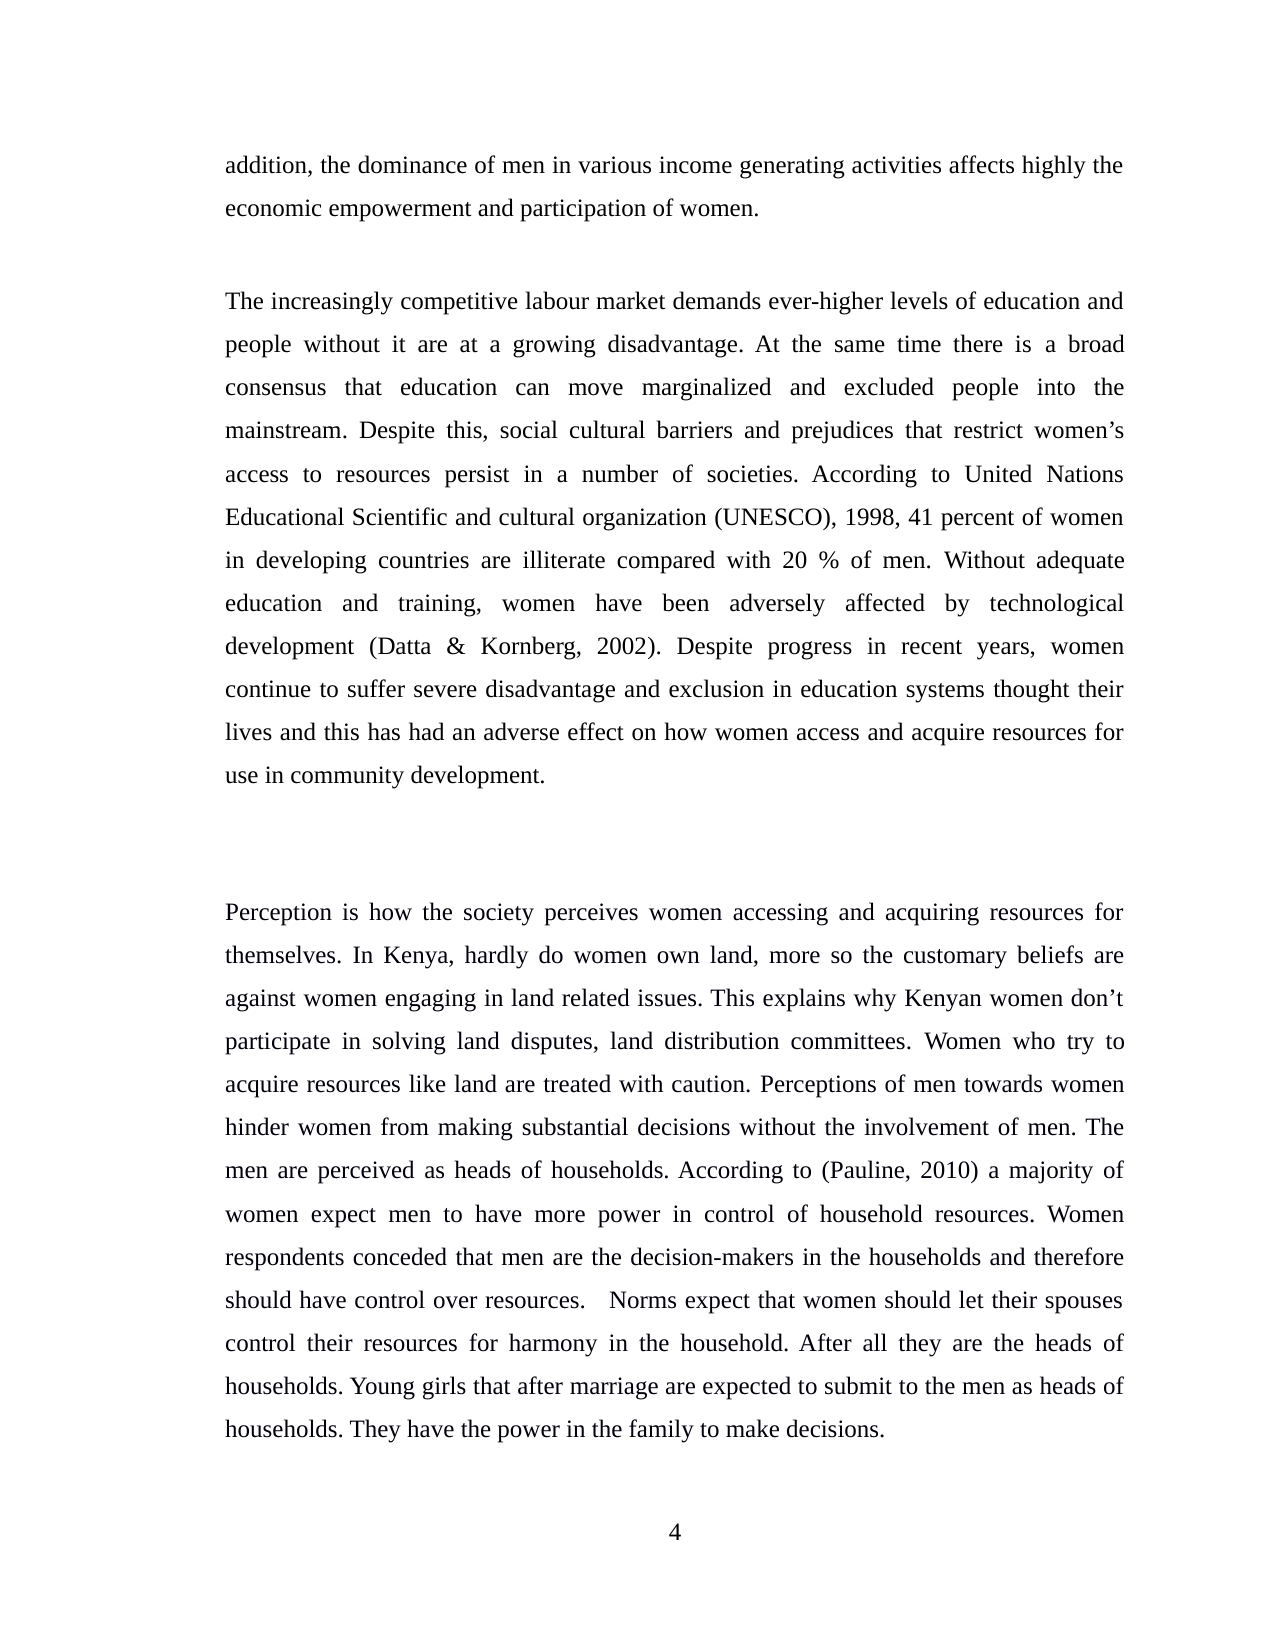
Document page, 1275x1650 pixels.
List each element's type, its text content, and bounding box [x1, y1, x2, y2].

text addition, the dominance of men in various income generating activities affects highly the economic empowerment and participation of women. [225, 150, 1125, 222]
text The increasingly competitive labour market demands ever-higher levels of education and people without it are at a growing disadvantage. At the same time there is a broad consensus that education can move marginalized and excluded people into the mainstream. Despite this, social cultural barriers and prejudices that restrict women’s access to resources persist in a number of societies. According to United Nations Educational Scientific and cultural organization (UNESCO), 1998, 41 percent of women in developing countries are illiterate compared with 20 % of men. Without adequate education and training, women have been adversely affected by technological development (Datta & Kornberg, 2002). Despite progress in recent years, women continue to suffer severe disadvantage and exclusion in education systems thought their lives and this has had an adverse effect on how women access and acquire resources for use in community development. [225, 286, 1125, 789]
text Perception is how the society perceives women accessing and acquiring resources for themselves. In Kenya, hardly do women own land, more so the customary beliefs are against women engaging in land related issues. This explains why Kenyan women don’t participate in solving land disputes, land distribution committees. Women who try to acquire resources like land are treated with caution. Perceptions of men towards women hinder women from making substantial decisions without the involvement of men. The men are perceived as heads of households. According to (Pauline, 2010) a majority of women expect men to have more power in control of household resources. Women respondents conceded that men are the decision-makers in the households and therefore should have control over resources. Norms expect that women should let their spouses control their resources for harmony in the household. After all they are the heads of households. Young girls that after marriage are expected to submit to the men as heads of households. They have the power in the family to make decisions. [225, 897, 1125, 1443]
